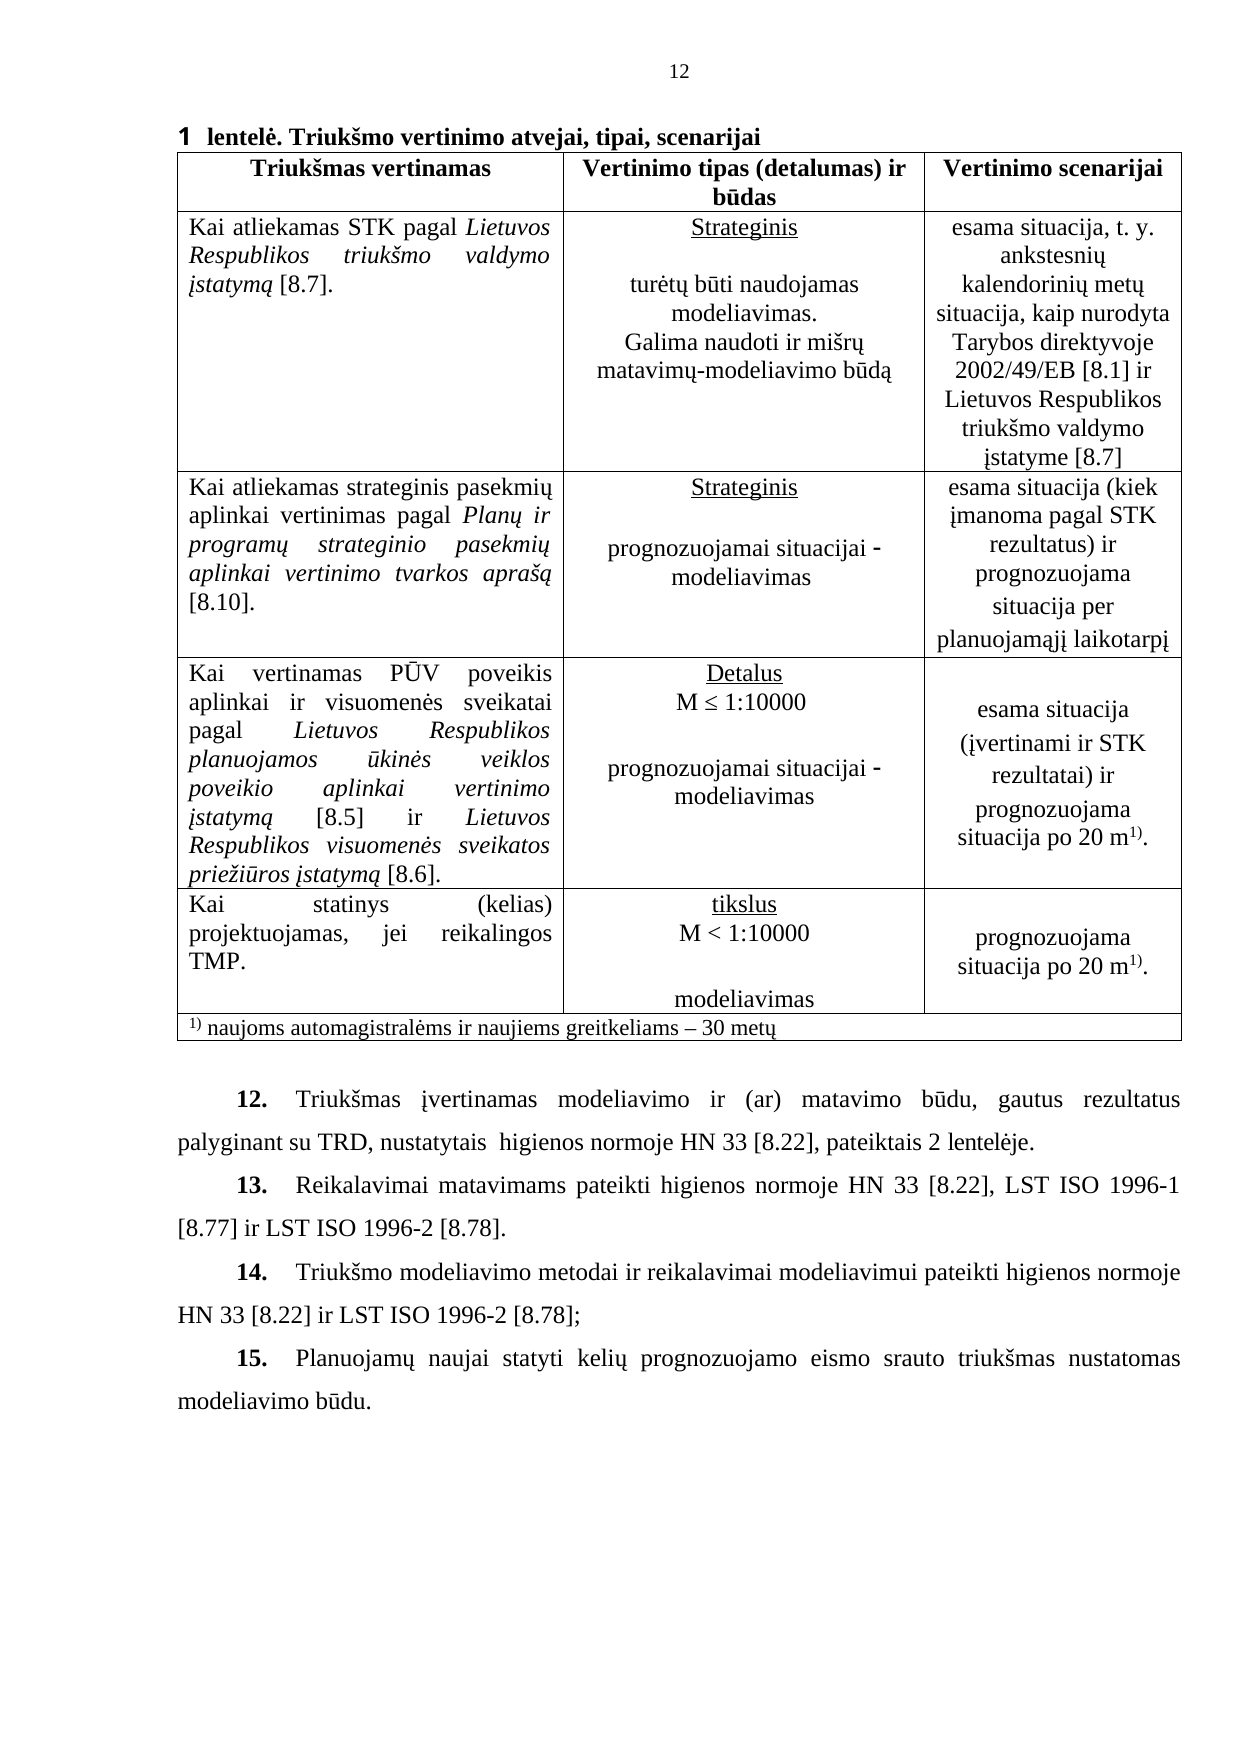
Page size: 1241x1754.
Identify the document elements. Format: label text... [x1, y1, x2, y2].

text 13. Reikalavimai matavimams pateikti higienos normoje HN 33 [8.22], LST ISO 1996-1 [8.77] ir LST ISO 1996-2 [8.78]. [177, 1170, 1181, 1242]
table_header Vertinimo scenarijai [925, 153, 1181, 211]
table_cell esama situacija, t. y. ankstesnių kalendorinių metų situacija, kaip nurodyta Tarybos direktyvoje 2002/49/EB [8.1] ir Lietuvos Respublikos triukšmo valdymo įstatyme [8.7] [925, 212, 1181, 471]
table_cell esama situacija (kiek įmanoma pagal STK rezultatus) ir prognozuojama situacija per planuojamąjį laikotarpį [925, 472, 1181, 657]
table_cell esama situacija (įvertinami ir STK rezultatai) ir prognozuojama situacija po 20 m1). [925, 658, 1181, 888]
table_cell 1) naujoms automagistralėms ir naujiems greitkeliams – 30 metų [178, 1014, 1181, 1040]
table_cell Kai atliekamas strateginis pasekmių aplinkai vertinimas pagal Planų ir programų strateginio pasekmių aplinkai vertinimo tvarkos aprašą [8.10]. [178, 472, 563, 657]
table_header Triukšmas vertinamas [178, 153, 563, 211]
table_cell Strateginis prognozuojamai situacijai  modeliavimas [564, 472, 924, 657]
table_cell Kai statinys (kelias) projektuojamas, jei reikalingos TMP. [178, 889, 563, 1012]
text 15. Planuojamų naujai statyti kelių prognozuojamo eismo srauto triukšmas nustatomas modeliavimo būdu. [177, 1343, 1181, 1415]
table_cell Kai atliekamas STK pagal Lietuvos Respublikos triukšmo valdymo įstatymą [8.7]. [178, 212, 563, 471]
text 14. Triukšmo modeliavimo metodai ir reikalavimai modeliavimui pateikti higienos normoje HN 33 [8.22] ir LST ISO 1996-2 [8.78]; [177, 1257, 1181, 1328]
table_cell prognozuojama situacija po 20 m1). [925, 889, 1181, 1012]
table_header Vertinimo tipas (detalumas) ir būdas [564, 153, 924, 211]
table_cell Kai vertinamas PŪV poveikis aplinkai ir visuomenės sveikatai pagal Lietuvos Respublikos planuojamos ūkinės veiklos poveikio aplinkai vertinimo įstatymą [8.5] ir Lietuvos Respublikos visuomenės sveikatos priežiūros įstatymą [8.6]. [178, 658, 563, 888]
table_cell Detalus M ≤ 1:10000 prognozuojamai situacijai  modeliavimas [564, 658, 924, 888]
table_cell tikslus M < 1:10000 modeliavimas [564, 889, 924, 1012]
text 12. Triukšmas įvertinamas modeliavimo ir (ar) matavimo būdu, gautus rezultatus palyginant su TRD, nustatytais higienos normoje HN 33 [8.22], pateiktais 2 lentelėje. [177, 1084, 1181, 1156]
table_cell Strateginis turėtų būti naudojamas modeliavimas. Galima naudoti ir mišrų matavimų-modeliavimo būdą [564, 212, 924, 471]
text 1 lentelė. Triukšmo vertinimo atvejai, tipai, scenarijai [177, 118, 1181, 152]
